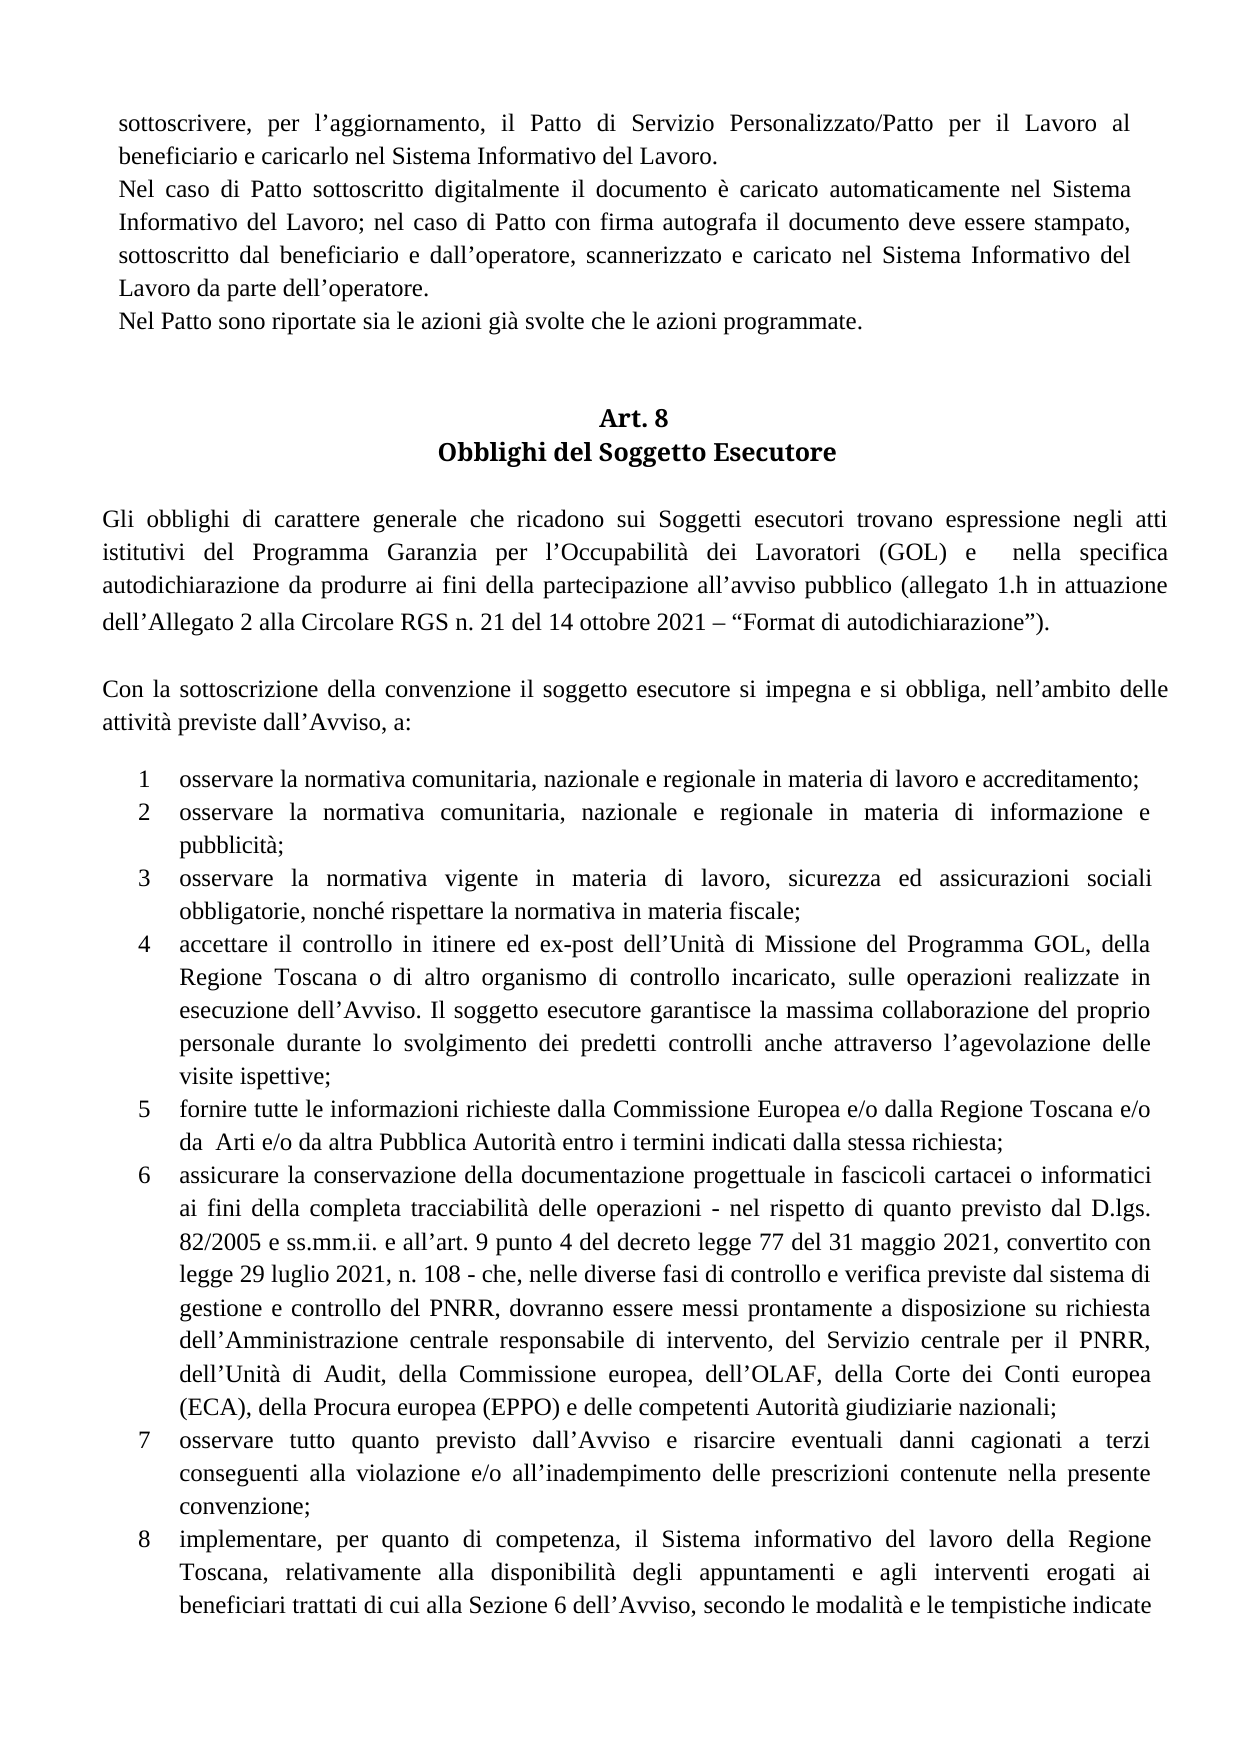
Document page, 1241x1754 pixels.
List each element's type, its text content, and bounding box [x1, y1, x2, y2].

text Nel caso di Patto sottoscritto digitalmente il documento è caricato automaticamente nel Sistema Informativo del Lavoro; nel caso di Patto con firma autografa il documento deve essere stampato, sottoscritto dal beneficiario e dall’operatore, scannerizzato e caricato nel Sistema Informativo del Lavoro da parte dell’operatore. [118, 174, 1132, 302]
text sottoscrivere, per l’aggiornamento, il Patto di Servizio Personalizzato/Patto per il Lavoro al beneficiario e caricarlo nel Sistema Informativo del Lavoro. [118, 108, 1132, 170]
list osservare la normativa vigente in materia di lavoro, sicurezza ed assicurazioni sociali obbligatorie, nonché rispettare la normativa in materia fiscale; [138, 863, 1152, 925]
list implementare, per quanto di competenza, il Sistema informativo del lavoro della Regione Toscana, relativamente alla disponibilità degli appuntamenti e agli interventi erogati ai beneficiari trattati di cui alla Sezione 6 dell’Avviso, secondo le modalità e le tempistiche indicate [138, 1524, 1152, 1618]
list accettare il controllo in itinere ed ex-post dell’Unità di Missione del Programma GOL, della Regione Toscana o di altro organismo di controllo incaricato, sulle operazioni realizzate in esecuzione dell’Avviso. Il soggetto esecutore garantisce la massima collaborazione del proprio personale durante lo svolgimento dei predetti controlli anche attraverso l’agevolazione delle visite ispettive; [138, 929, 1152, 1090]
list fornire tutte le informazioni richieste dalla Commissione Europea e/o dalla Regione Toscana e/o da Arti e/o da altra Pubblica Autorità entro i termini indicati dalla stessa richiesta; [138, 1094, 1152, 1156]
subtitle Obblighi del Soggetto Esecutore [349, 435, 918, 469]
text Con la sottoscrizione della convenzione il soggetto esecutore si impegna e si obbliga, nell’ambito delle attività previste dall’Avviso, a: [102, 674, 1169, 736]
text Gli obblighi di carattere generale che ricadono sui Soggetti esecutori trovano espressione negli atti istitutivi del Programma Garanzia per l’Occupabilità dei Lavoratori (GOL) e nella specifica autodichiarazione da produrre ai fini della partecipazione all’avviso pubblico (allegato 1.h in attuazione dell’Allegato 2 alla Circolare RGS n. 21 del 14 ottobre 2021 – “Format di autodichiarazione”). [102, 504, 1169, 638]
text Nel Patto sono riportate sia le azioni già svolte che le azioni programmate. [118, 306, 1132, 335]
list assicurare la conservazione della documentazione progettuale in fascicoli cartacei o informatici ai fini della completa tracciabilità delle operazioni - nel rispetto di quanto previsto dal D.lgs. 82/2005 e ss.mm.ii. e all’art. 9 punto 4 del decreto legge 77 del 31 maggio 2021, convertito con legge 29 luglio 2021, n. 108 - che, nelle diverse fasi di controllo e verifica previste dal sistema di gestione e controllo del PNRR, dovranno essere messi prontamente a disposizione su richiesta dell’Amministrazione centrale responsabile di intervento, del Servizio centrale per il PNRR, dell’Unità di Audit, della Commissione europea, dell’OLAF, della Corte dei Conti europea (ECA), della Procura europea (EPPO) e delle competenti Autorità giudiziarie nazionali; [138, 1161, 1152, 1420]
list osservare la normativa comunitaria, nazionale e regionale in materia di lavoro e accreditamento; [138, 764, 1169, 793]
list osservare la normativa comunitaria, nazionale e regionale in materia di informazione e pubblicità; [138, 797, 1152, 859]
subtitle Art. 8 [349, 401, 918, 435]
list osservare tutto quanto previsto dall’Avviso e risarcire eventuali danni cagionati a terzi conseguenti alla violazione e/o all’inadempimento delle prescrizioni contenute nella presente convenzione; [138, 1425, 1152, 1519]
